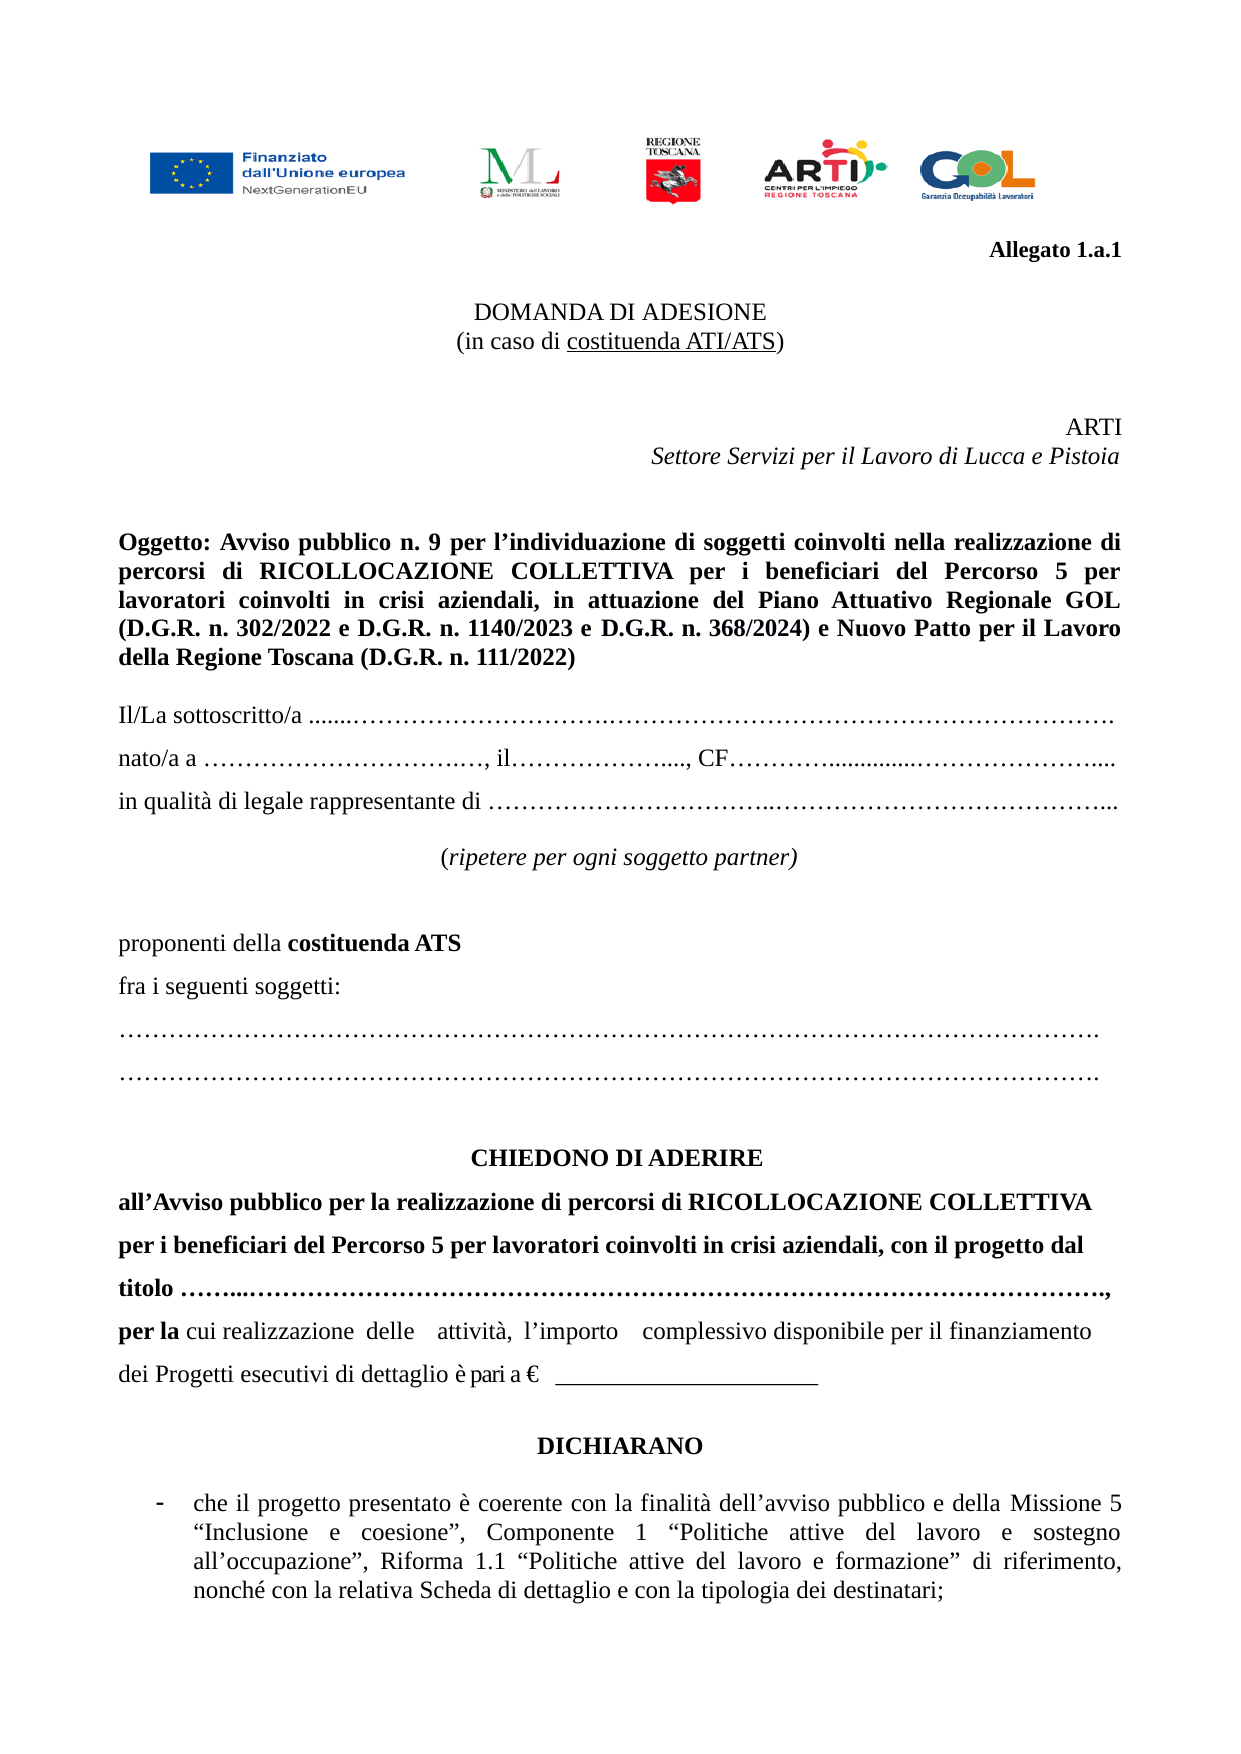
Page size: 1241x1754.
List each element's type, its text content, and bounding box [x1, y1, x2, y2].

text in qualità di legale rappresentante di ……………………………..…………………………………... [118, 786, 1122, 815]
text per la cui realizzazione delle attività, l’importo complessivo disponibile per il finanziamento dei Progetti esecutivi di dettaglio è pari a € _____________________ [118, 1316, 1122, 1388]
text ………………………………………………………………………………………………………. [118, 1014, 1122, 1043]
text fra i seguenti soggetti: [118, 971, 1122, 1000]
list che il progetto presentato è coerente con la finalità dell’avviso pubblico e della Missione 5 “Inclusione e coesione”, Componente 1 “Politiche attive del lavoro e sostegno all’occupazione”, Riforma 1.1 “Politiche attive del lavoro e formazione” di riferimento, nonché con la relativa Scheda di dettaglio e con la tipologia dei destinatari; [156, 1488, 1122, 1603]
subtitle Allegato 1.a.1 [118, 131, 1122, 262]
text all’Avviso pubblico per la realizzazione di percorsi di RICOLLOCAZIONE COLLETTIVA per i beneficiari del Percorso 5 per lavoratori coinvolti in crisi aziendali, con il progetto dal titolo ……...…………………………………………………………………………………………., [118, 1187, 1122, 1302]
text ………………………………………………………………………………………………………. [118, 1057, 1122, 1086]
text CHIEDONO DI ADERIRE [118, 1143, 1122, 1172]
text nato/a a ………………………….…, il………………...., CF…………..............………………….... [118, 743, 1122, 772]
text proponenti della costituenda ATS [118, 928, 1122, 957]
text Oggetto: Avviso pubblico n. 9 per l’individuazione di soggetti coinvolti nella realizzazione di percorsi di RICOLLOCAZIONE COLLETTIVA per i beneficiari del Percorso 5 per lavoratori coinvolti in crisi aziendali, in attuazione del Piano Attuativo Regionale GOL (D.G.R. n. 302/2022 e D.G.R. n. 1140/2023 e D.G.R. n. 368/2024) e Nuovo Patto per il Lavoro della Regione Toscana (D.G.R. n. 111/2022) [118, 527, 1122, 671]
text (in caso di costituenda ATI/ATS) [118, 326, 1122, 355]
text DOMANDA DI ADESIONE [118, 297, 1122, 326]
picture [118, 105, 1083, 237]
text Il/La sottoscritto/a .......………………………….……………………………………………………. [118, 700, 1122, 728]
text DICHIARANO [118, 1431, 1122, 1460]
text ARTI [118, 412, 1122, 441]
text Settore Servizi per il Lavoro di Lucca e Pistoia [118, 441, 1122, 470]
text (ripetere per ogni soggetto partner) [118, 842, 1122, 870]
